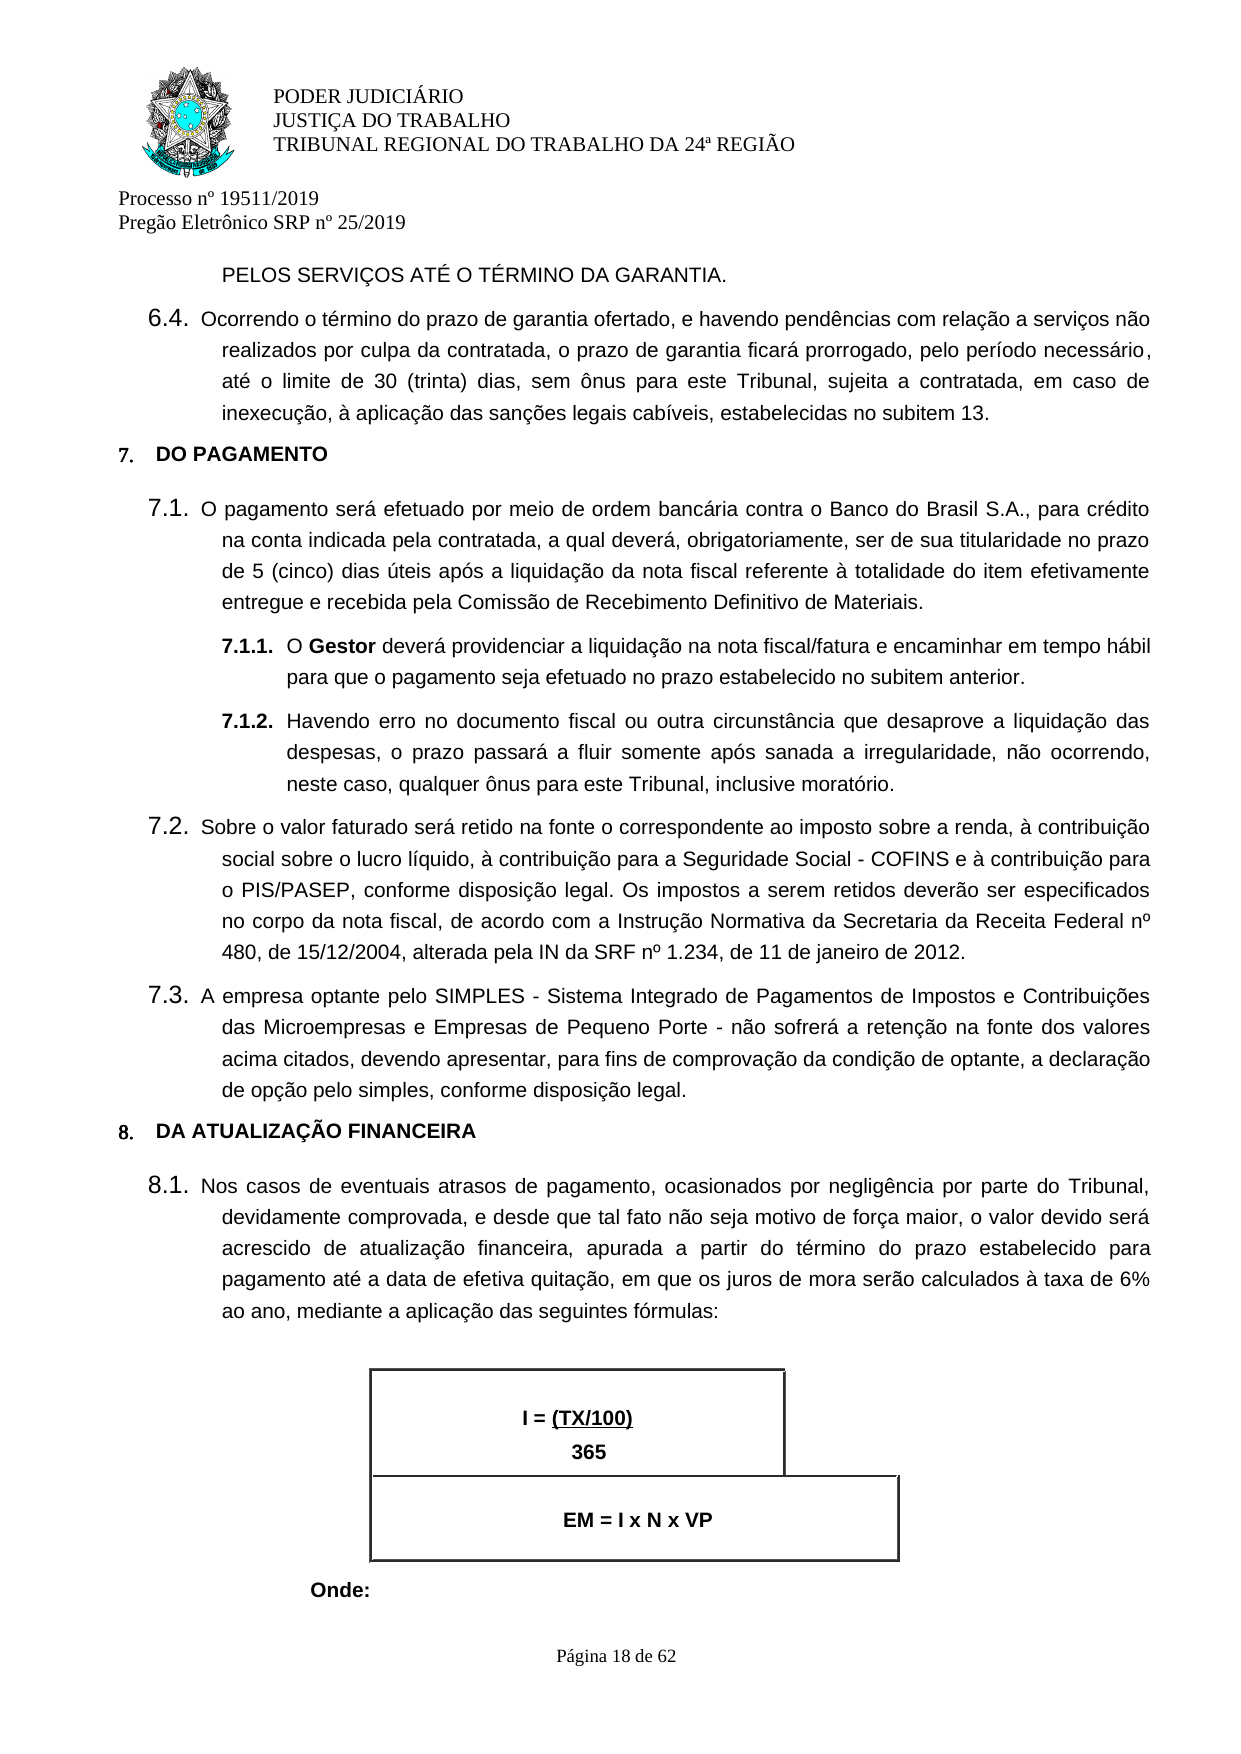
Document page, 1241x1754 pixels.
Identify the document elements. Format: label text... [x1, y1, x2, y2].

table_header [784, 1368, 899, 1474]
list Havendo erro no documento fiscal ou outra circunstância que desaprove a liquidação das despesas, o prazo passará a fluir somente após sanada a irregularidade, não ocorrendo, neste caso, qualquer ônus para este Tribunal, inclusive moratório. [221, 703, 1152, 797]
list O Gestor deverá providenciar a liquidação na nota fiscal/fatura e encaminhar em tempo hábil para que o pagamento seja efetuado no prazo estabelecido no subitem anterior. [221, 628, 1152, 691]
list A empresa optante pelo SIMPLES - Sistema Integrado de Pagamentos de Impostos e Contribuições das Microempresas e Empresas de Pequeno Porte - não sofrerá a retenção na fonte dos valores acima citados, devendo apresentar, para fins de comprovação da condição de optante, a declaração de opção pelo simples, conforme disposição legal. [148, 978, 1152, 1103]
text Onde: [310, 1573, 1152, 1604]
list DO PAGAMENTO [118, 437, 1152, 468]
list Nos casos de eventuais atrasos de pagamento, ocasionados por negligência por parte do Tribunal, devidamente comprovada, e desde que tal fato não seja motivo de força maior, o valor devido será acrescido de atualização financeira, apurada a partir do término do prazo estabelecido para pagamento até a data de efetiva quitação, em que os juros de mora serão calculados à taxa de 6% ao ano, mediante a aplicação das seguintes fórmulas: [148, 1168, 1152, 1324]
list PELOS SERVIÇOS ATÉ O TÉRMINO DA GARANTIA. [148, 258, 1152, 289]
picture [141, 66, 236, 178]
list DA ATUALIZAÇÃO FINANCEIRA [118, 1114, 1152, 1145]
table_cell EM = I x N x VP [373, 1475, 898, 1559]
list Sobre o valor faturado será retido na fonte o correspondente ao imposto sobre a renda, à contribuição social sobre o lucro líquido, à contribuição para a Seguridade Social - COFINS e à contribuição para o PIS/PASEP, conforme disposição legal. Os impostos a serem retidos deverão ser especificados no corpo da nota fiscal, de acordo com a Instrução Normativa da Secretaria da Receita Federal nº 480, de 15/12/2004, alterada pela IN da SRF nº 1.234, de 11 de janeiro de 2012. [148, 810, 1152, 966]
table_header I = (TX/100) 365 [373, 1371, 784, 1474]
list O pagamento será efetuado por meio de ordem bancária contra o Banco do Brasil S.A., para crédito na conta indicada pela contratada, a qual deverá, obrigatoriamente, ser de sua titularidade no prazo de 5 (cinco) dias úteis após a liquidação da nota fiscal referente à totalidade do item efetivamente entregue e recebida pela Comissão de Recebimento Definitivo de Materiais. [148, 491, 1152, 616]
list Ocorrendo o término do prazo de garantia ofertado, e havendo pendências com relação a serviços não realizados por culpa da contratada, o prazo de garantia ficará prorrogado, pelo período necessário, até o limite de 30 (trinta) dias, sem ônus para este Tribunal, sujeita a contratada, em caso de inexecução, à aplicação das sanções legais cabíveis, estabelecidas no subitem 13. [148, 301, 1152, 426]
